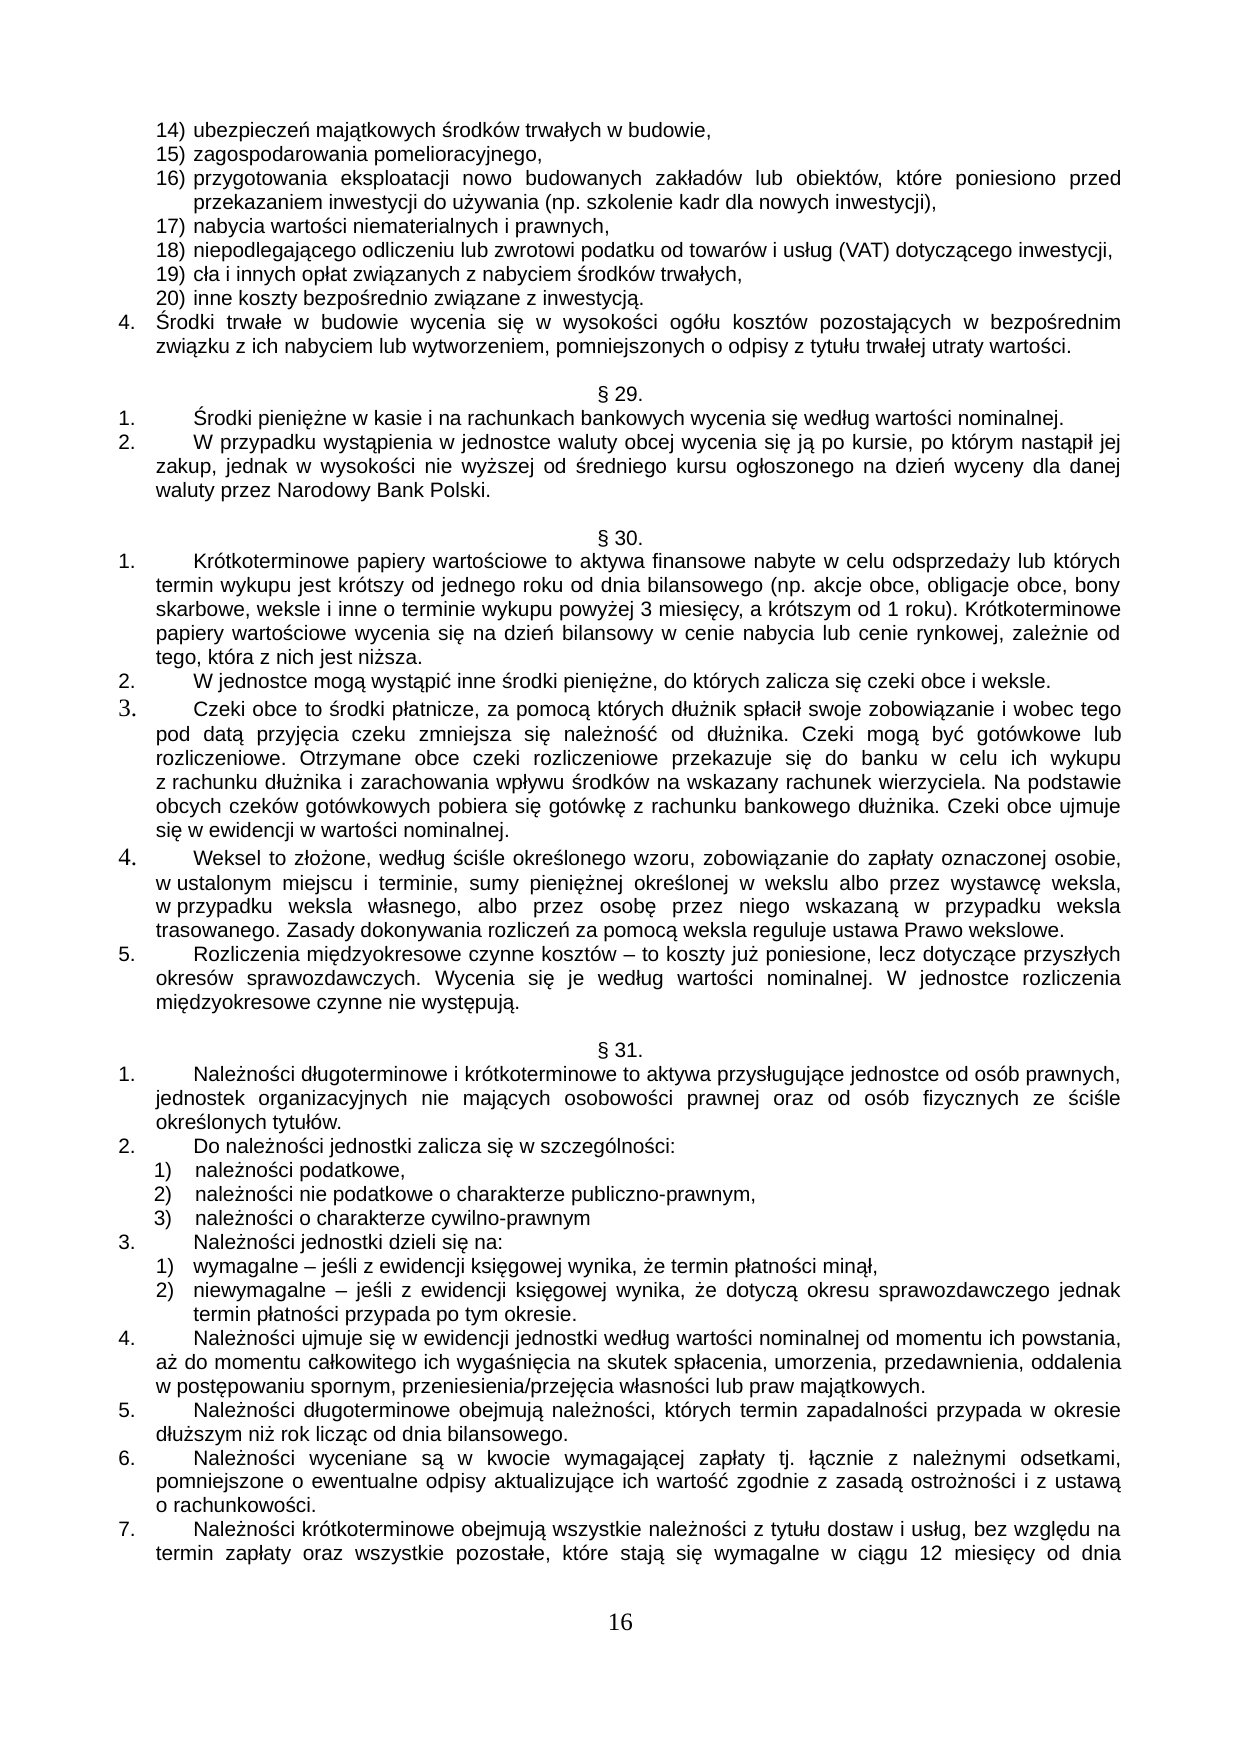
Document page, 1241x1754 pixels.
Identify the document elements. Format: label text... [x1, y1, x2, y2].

list należności o charakterze cywilno-prawnym [153, 1206, 1122, 1230]
list W przypadku wystąpienia w jednostce waluty obcej wycenia się ją po kursie, po którym nastąpił jej zakup, jednak w wysokości nie wyższej od średniego kursu ogłoszonego na dzień wyceny dla danej waluty przez Narodowy Bank Polski. [118, 429, 1122, 501]
list zagospodarowania pomelioracyjnego, [156, 142, 1122, 166]
list należności podatkowe, [153, 1158, 1122, 1182]
text § 30. [118, 525, 1122, 549]
list niepodlegającego odliczeniu lub zwrotowi podatku od towarów i usług (VAT) dotyczącego inwestycji, [156, 238, 1122, 262]
text § 31. [118, 1038, 1122, 1062]
list niewymagalne – jeśli z ewidencji księgowej wynika, że dotyczą okresu sprawozdawczego jednak termin płatności przypada po tym okresie. [156, 1278, 1122, 1326]
list Należności ujmuje się w ewidencji jednostki według wartości nominalnej od momentu ich powstania, aż do momentu całkowitego ich wygaśnięcia na skutek spłacenia, umorzenia, przedawnienia, oddalenia w postępowaniu spornym, przeniesienia/przejęcia własności lub praw majątkowych. [118, 1326, 1122, 1397]
list Należności jednostki dzieli się na: [118, 1230, 1122, 1254]
list Krótkoterminowe papiery wartościowe to aktywa finansowe nabyte w celu odsprzedaży lub których termin wykupu jest krótszy od jednego roku od dnia bilansowego (np. akcje obce, obligacje obce, bony skarbowe, weksle i inne o terminie wykupu powyżej 3 miesięcy, a krótszym od 1 roku). Krótkoterminowe papiery wartościowe wycenia się na dzień bilansowy w cenie nabycia lub cenie rynkowej, zależnie od tego, która z nich jest niższa. [118, 549, 1122, 669]
list W jednostce mogą wystąpić inne środki pieniężne, do których zalicza się czeki obce i weksle. [118, 669, 1122, 693]
text § 29. [118, 382, 1122, 406]
list Rozliczenia międzyokresowe czynne kosztów – to koszty już poniesione, lecz dotyczące przyszłych okresów sprawozdawczych. Wycenia się je według wartości nominalnej. W jednostce rozliczenia międzyokresowe czynne nie występują. [118, 942, 1122, 1014]
list Do należności jednostki zalicza się w szczególności: [118, 1134, 1122, 1158]
list cła i innych opłat związanych z nabyciem środków trwałych, [156, 262, 1122, 286]
list Należności długoterminowe i krótkoterminowe to aktywa przysługujące jednostce od osób prawnych, jednostek organizacyjnych nie mających osobowości prawnej oraz od osób fizycznych ze ściśle określonych tytułów. [118, 1062, 1122, 1134]
list Środki pieniężne w kasie i na rachunkach bankowych wycenia się według wartości nominalnej. [118, 406, 1122, 429]
list inne koszty bezpośrednio związane z inwestycją. [156, 286, 1122, 310]
list Należności krótkoterminowe obejmują wszystkie należności z tytułu dostaw i usług, bez względu na termin zapłaty oraz wszystkie pozostałe, które stają się wymagalne w ciągu 12 miesięcy od dnia [118, 1517, 1122, 1565]
list przygotowania eksploatacji nowo budowanych zakładów lub obiektów, które poniesiono przed przekazaniem inwestycji do używania (np. szkolenie kadr dla nowych inwestycji), [156, 166, 1122, 214]
list Weksel to złożone, według ściśle określonego wzoru, zobowiązanie do zapłaty oznaczonej osobie, w ustalonym miejscu i terminie, sumy pieniężnej określonej w wekslu albo przez wystawcę weksla, w przypadku weksla własnego, albo przez osobę przez niego wskazaną w przypadku weksla trasowanego. Zasady dokonywania rozliczeń za pomocą weksla reguluje ustawa Prawo wekslowe. [118, 842, 1122, 942]
list Należności wyceniane są w kwocie wymagającej zapłaty tj. łącznie z należnymi odsetkami, pomniejszone o ewentualne odpisy aktualizujące ich wartość zgodnie z zasadą ostrożności i z ustawą o rachunkowości. [118, 1445, 1122, 1517]
list Czeki obce to środki płatnicze, za pomocą których dłużnik spłacił swoje zobowiązanie i wobec tego pod datą przyjęcia czeku zmniejsza się należność od dłużnika. Czeki mogą być gotówkowe lub rozliczeniowe. Otrzymane obce czeki rozliczeniowe przekazuje się do banku w celu ich wykupu z rachunku dłużnika i zarachowania wpływu środków na wskazany rachunek wierzyciela. Na podstawie obcych czeków gotówkowych pobiera się gotówkę z rachunku bankowego dłużnika. Czeki obce ujmuje się w ewidencji w wartości nominalnej. [118, 693, 1122, 842]
list Środki trwałe w budowie wycenia się w wysokości ogółu kosztów pozostających w bezpośrednim związku z ich nabyciem lub wytworzeniem, pomniejszonych o odpisy z tytułu trwałej utraty wartości. [118, 310, 1122, 358]
list wymagalne – jeśli z ewidencji księgowej wynika, że termin płatności minął, [156, 1254, 1122, 1278]
list należności nie podatkowe o charakterze publiczno-prawnym, [153, 1182, 1122, 1206]
list Należności długoterminowe obejmują należności, których termin zapadalności przypada w okresie dłuższym niż rok licząc od dnia bilansowego. [118, 1397, 1122, 1445]
list ubezpieczeń majątkowych środków trwałych w budowie, [156, 118, 1122, 142]
list nabycia wartości niematerialnych i prawnych, [156, 214, 1122, 238]
